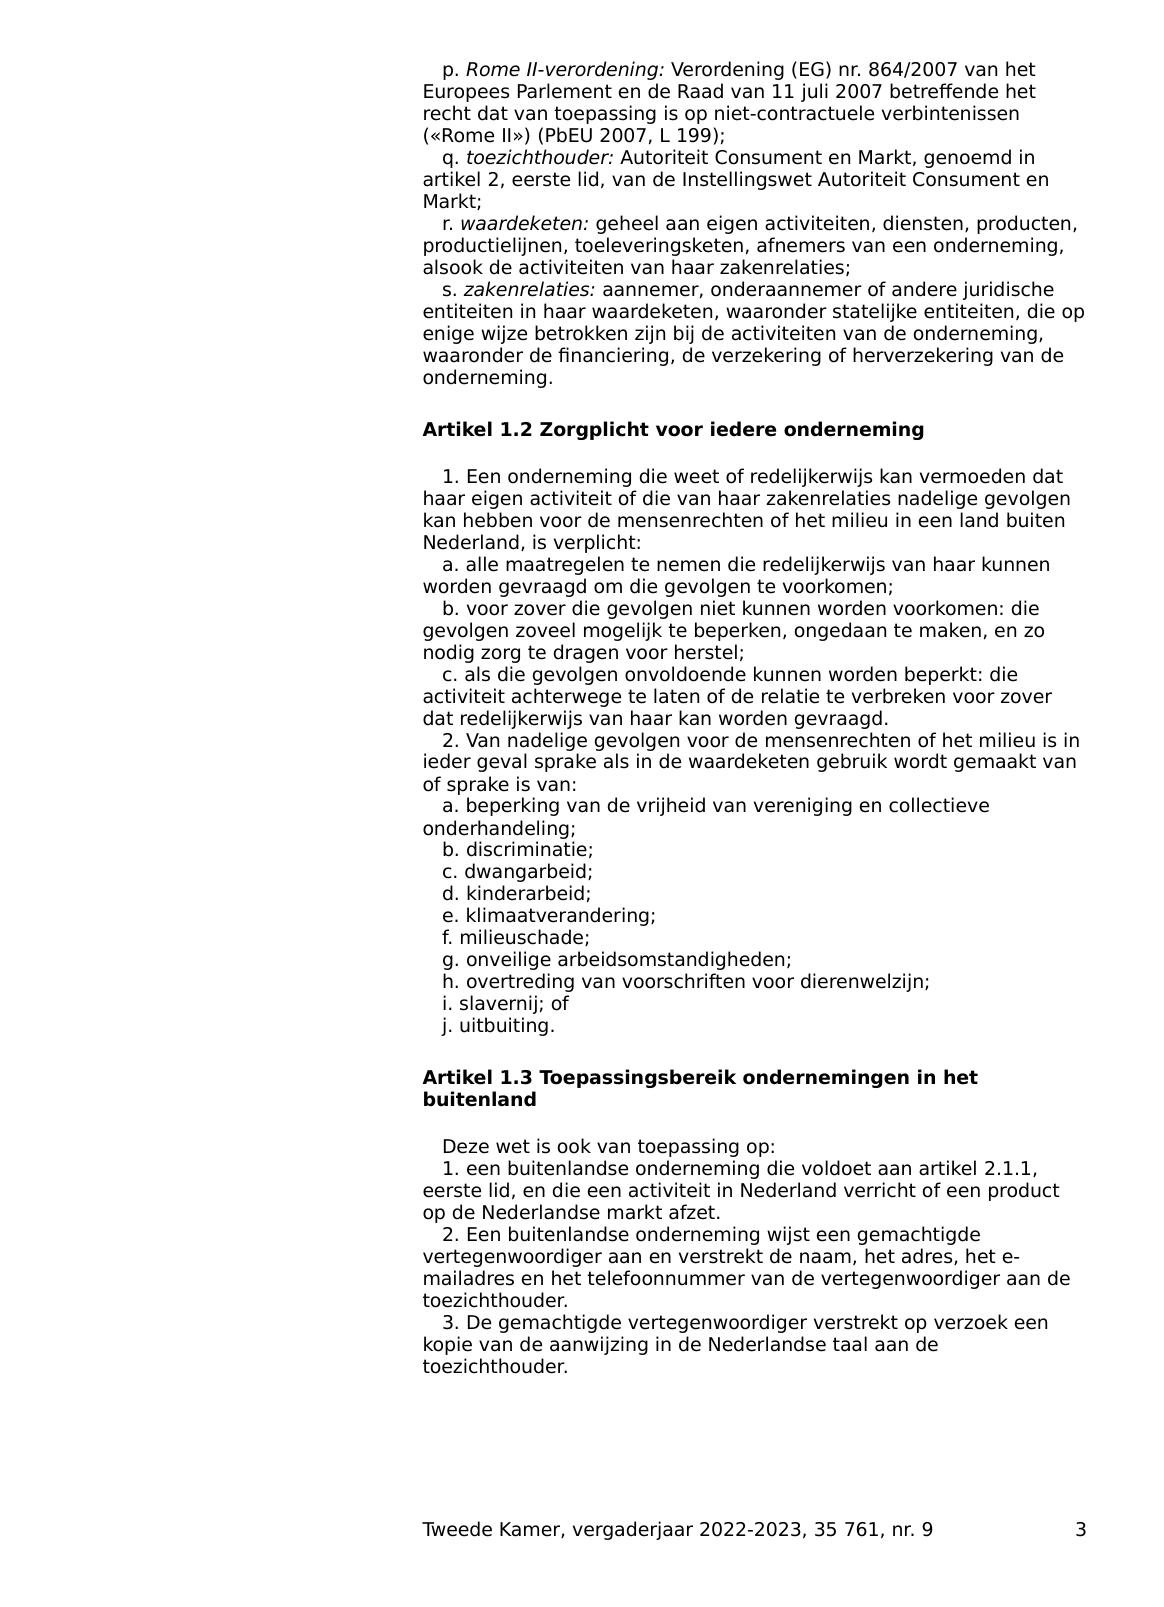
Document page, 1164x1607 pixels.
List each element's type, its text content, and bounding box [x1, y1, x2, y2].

text a. beperking van de vrijheid van vereniging en collectieve onderhandeling; [422, 795, 1087, 839]
text 3. De gemachtigde vertegenwoordiger verstrekt op verzoek een kopie van de aanwijzing in de Nederlandse taal aan de toezichthouder. [422, 1312, 1087, 1378]
text Deze wet is ook van toepassing op: [422, 1136, 1087, 1158]
text h. overtreding van voorschriften voor dierenwelzijn; [422, 971, 1087, 993]
text g. onveilige arbeidsomstandigheden; [422, 949, 1087, 971]
text p. Rome II-verordening: Verordening (EG) nr. 864/2007 van het Europees Parlement en de Raad van 11 juli 2007 betreffende het recht dat van toepassing is op niet-contractuele verbintenissen («Rome II») (PbEU 2007, L 199); [422, 59, 1087, 147]
text f. milieuschade; [422, 927, 1087, 949]
text q. toezichthouder: Autoriteit Consument en Markt, genoemd in artikel 2, eerste lid, van de Instellingswet Autoriteit Consument en Markt; [422, 147, 1087, 213]
text a. alle maatregelen te nemen die redelijkerwijs van haar kunnen worden gevraagd om die gevolgen te voorkomen; [422, 554, 1087, 598]
text 1. Een onderneming die weet of redelijkerwijs kan vermoeden dat haar eigen activiteit of die van haar zakenrelaties nadelige gevolgen kan hebben voor de mensenrechten of het milieu in een land buiten Nederland, is verplicht: [422, 466, 1087, 554]
text s. zakenrelaties: aannemer, onderaannemer of andere juridische entiteiten in haar waardeketen, waaronder statelijke entiteiten, die op enige wijze betrokken zijn bij de activiteiten van de onderneming, waaronder de financiering, de verzekering of herverzekering van de onderneming. [422, 279, 1087, 389]
text c. dwangarbeid; [422, 861, 1087, 883]
subtitle Artikel 1.2 Zorgplicht voor iedere onderneming [422, 419, 1087, 441]
text i. slavernij; of [422, 993, 1087, 1015]
text d. kinderarbeid; [422, 883, 1087, 905]
text b. discriminatie; [422, 839, 1087, 861]
text b. voor zover die gevolgen niet kunnen worden voorkomen: die gevolgen zoveel mogelijk te beperken, ongedaan te maken, en zo nodig zorg te dragen voor herstel; [422, 598, 1087, 663]
text j. uitbuiting. [422, 1015, 1087, 1037]
text 2. Een buitenlandse onderneming wijst een gemachtigde vertegenwoordiger aan en verstrekt de naam, het adres, het e-mailadres en het telefoonnummer van de vertegenwoordiger aan de toezichthouder. [422, 1224, 1087, 1312]
text 2. Van nadelige gevolgen voor de mensenrechten of het milieu is in ieder geval sprake als in de waardeketen gebruik wordt gemaakt van of sprake is van: [422, 729, 1087, 795]
text r. waardeketen: geheel aan eigen activiteiten, diensten, producten, productielijnen, toeleveringsketen, afnemers van een onderneming, alsook de activiteiten van haar zakenrelaties; [422, 213, 1087, 279]
text c. als die gevolgen onvoldoende kunnen worden beperkt: die activiteit achterwege te laten of de relatie te verbreken voor zover dat redelijkerwijs van haar kan worden gevraagd. [422, 663, 1087, 729]
text e. klimaatverandering; [422, 905, 1087, 927]
subtitle Artikel 1.3 Toepassingsbereik ondernemingen in het buitenland [422, 1067, 1087, 1111]
text 1. een buitenlandse onderneming die voldoet aan artikel 2.1.1, eerste lid, en die een activiteit in Nederland verricht of een product op de Nederlandse markt afzet. [422, 1158, 1087, 1224]
